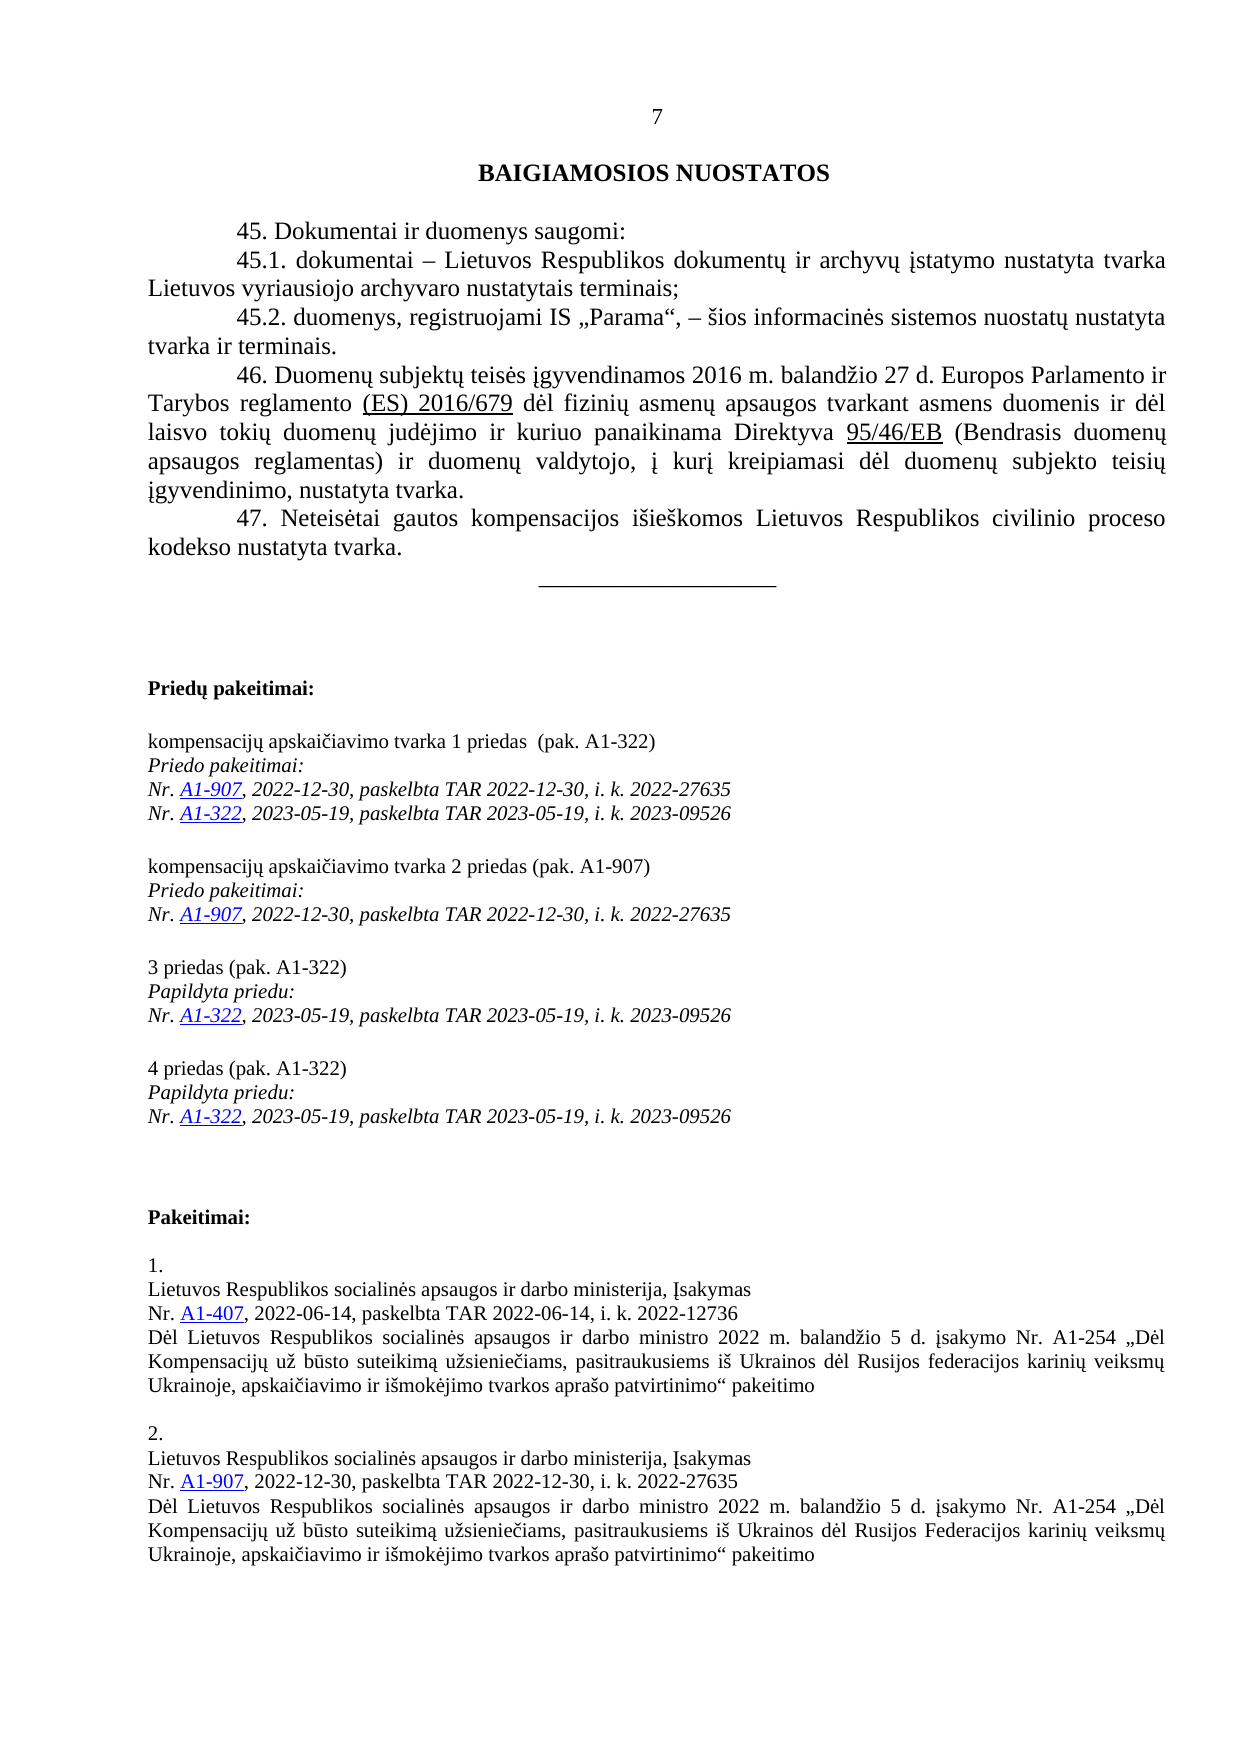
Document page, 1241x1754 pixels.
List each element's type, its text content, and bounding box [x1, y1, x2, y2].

text 45.1. dokumentai – Lietuvos Respublikos dokumentų ir archyvų įstatymo nustatyta tvarka Lietuvos vyriausiojo archyvaro nustatytais terminais; [148, 245, 1167, 302]
text Nr. A1-407, 2022-06-14, paskelbta TAR 2022-06-14, i. k. 2022-12736 [148, 1301, 1167, 1325]
text Nr. A1-322, 2023-05-19, paskelbta TAR 2023-05-19, i. k. 2023-09526 [148, 1003, 1167, 1027]
text Dėl Lietuvos Respublikos socialinės apsaugos ir darbo ministro 2022 m. balandžio 5 d. įsakymo Nr. A1-254 „Dėl Kompensacijų už būsto suteikimą užsieniečiams, pasitraukusiems iš Ukrainos dėl Rusijos Federacijos karinių veiksmų Ukrainoje, apskaičiavimo ir išmokėjimo tvarkos aprašo patvirtinimo“ pakeitimo [148, 1493, 1167, 1566]
text Priedo pakeitimai: [148, 753, 1167, 777]
text Dėl Lietuvos Respublikos socialinės apsaugos ir darbo ministro 2022 m. balandžio 5 d. įsakymo Nr. A1-254 „Dėl Kompensacijų už būsto suteikimą užsieniečiams, pasitraukusiems iš Ukrainos dėl Rusijos federacijos karinių veiksmų Ukrainoje, apskaičiavimo ir išmokėjimo tvarkos aprašo patvirtinimo“ pakeitimo [148, 1325, 1167, 1397]
text kompensacijų apskaičiavimo tvarka 1 priedas (pak. A1-322) [148, 729, 1167, 753]
text 2. [148, 1421, 1167, 1445]
text Papildyta priedu: [148, 1080, 1167, 1104]
text Lietuvos Respublikos socialinės apsaugos ir darbo ministerija, Įsakymas [148, 1445, 1167, 1469]
text Priedų pakeitimai: [148, 676, 1167, 700]
text 45. Dokumentai ir duomenys saugomi: [148, 216, 1167, 245]
text Nr. A1-907, 2022-12-30, paskelbta TAR 2022-12-30, i. k. 2022-27635 [148, 1469, 1167, 1493]
text 3 priedas (pak. A1-322) [148, 955, 1167, 979]
text 46. Duomenų subjektų teisės įgyvendinamos 2016 m. balandžio 27 d. Europos Parlamento ir Tarybos reglamento (ES) 2016/679 dėl fizinių asmenų apsaugos tvarkant asmens duomenis ir dėl laisvo tokių duomenų judėjimo ir kuriuo panaikinama Direktyva 95/46/EB (Bendrasis duomenų apsaugos reglamentas) ir duomenų valdytojo, į kurį kreipiamasi dėl duomenų subjekto teisių įgyvendinimo, nustatyta tvarka. [148, 360, 1167, 503]
text Nr. A1-907, 2022-12-30, paskelbta TAR 2022-12-30, i. k. 2022-27635 [148, 902, 1167, 926]
text Lietuvos Respublikos socialinės apsaugos ir darbo ministerija, Įsakymas [148, 1277, 1167, 1301]
text Pakeitimai: [148, 1205, 1167, 1229]
text 47. Neteisėtai gautos kompensacijos išieškomos Lietuvos Respublikos civilinio proceso kodekso nustatyta tvarka. [148, 503, 1167, 561]
text 1. [148, 1253, 1167, 1277]
text BAIGIAMOSIOS NUOSTATOS [148, 158, 1167, 187]
text kompensacijų apskaičiavimo tvarka 2 priedas (pak. A1-907) [148, 854, 1167, 878]
text Priedo pakeitimai: [148, 878, 1167, 902]
text Nr. A1-322, 2023-05-19, paskelbta TAR 2023-05-19, i. k. 2023-09526 [148, 801, 1167, 825]
text 45.2. duomenys, registruojami IS „Parama“, – šios informacinės sistemos nuostatų nustatyta tvarka ir terminais. [148, 302, 1167, 360]
text ___________________ [148, 561, 1167, 590]
text Nr. A1-907, 2022-12-30, paskelbta TAR 2022-12-30, i. k. 2022-27635 [148, 777, 1167, 801]
text Papildyta priedu: [148, 979, 1167, 1003]
text Nr. A1-322, 2023-05-19, paskelbta TAR 2023-05-19, i. k. 2023-09526 [148, 1104, 1167, 1128]
text 4 priedas (pak. A1-322) [148, 1056, 1167, 1080]
